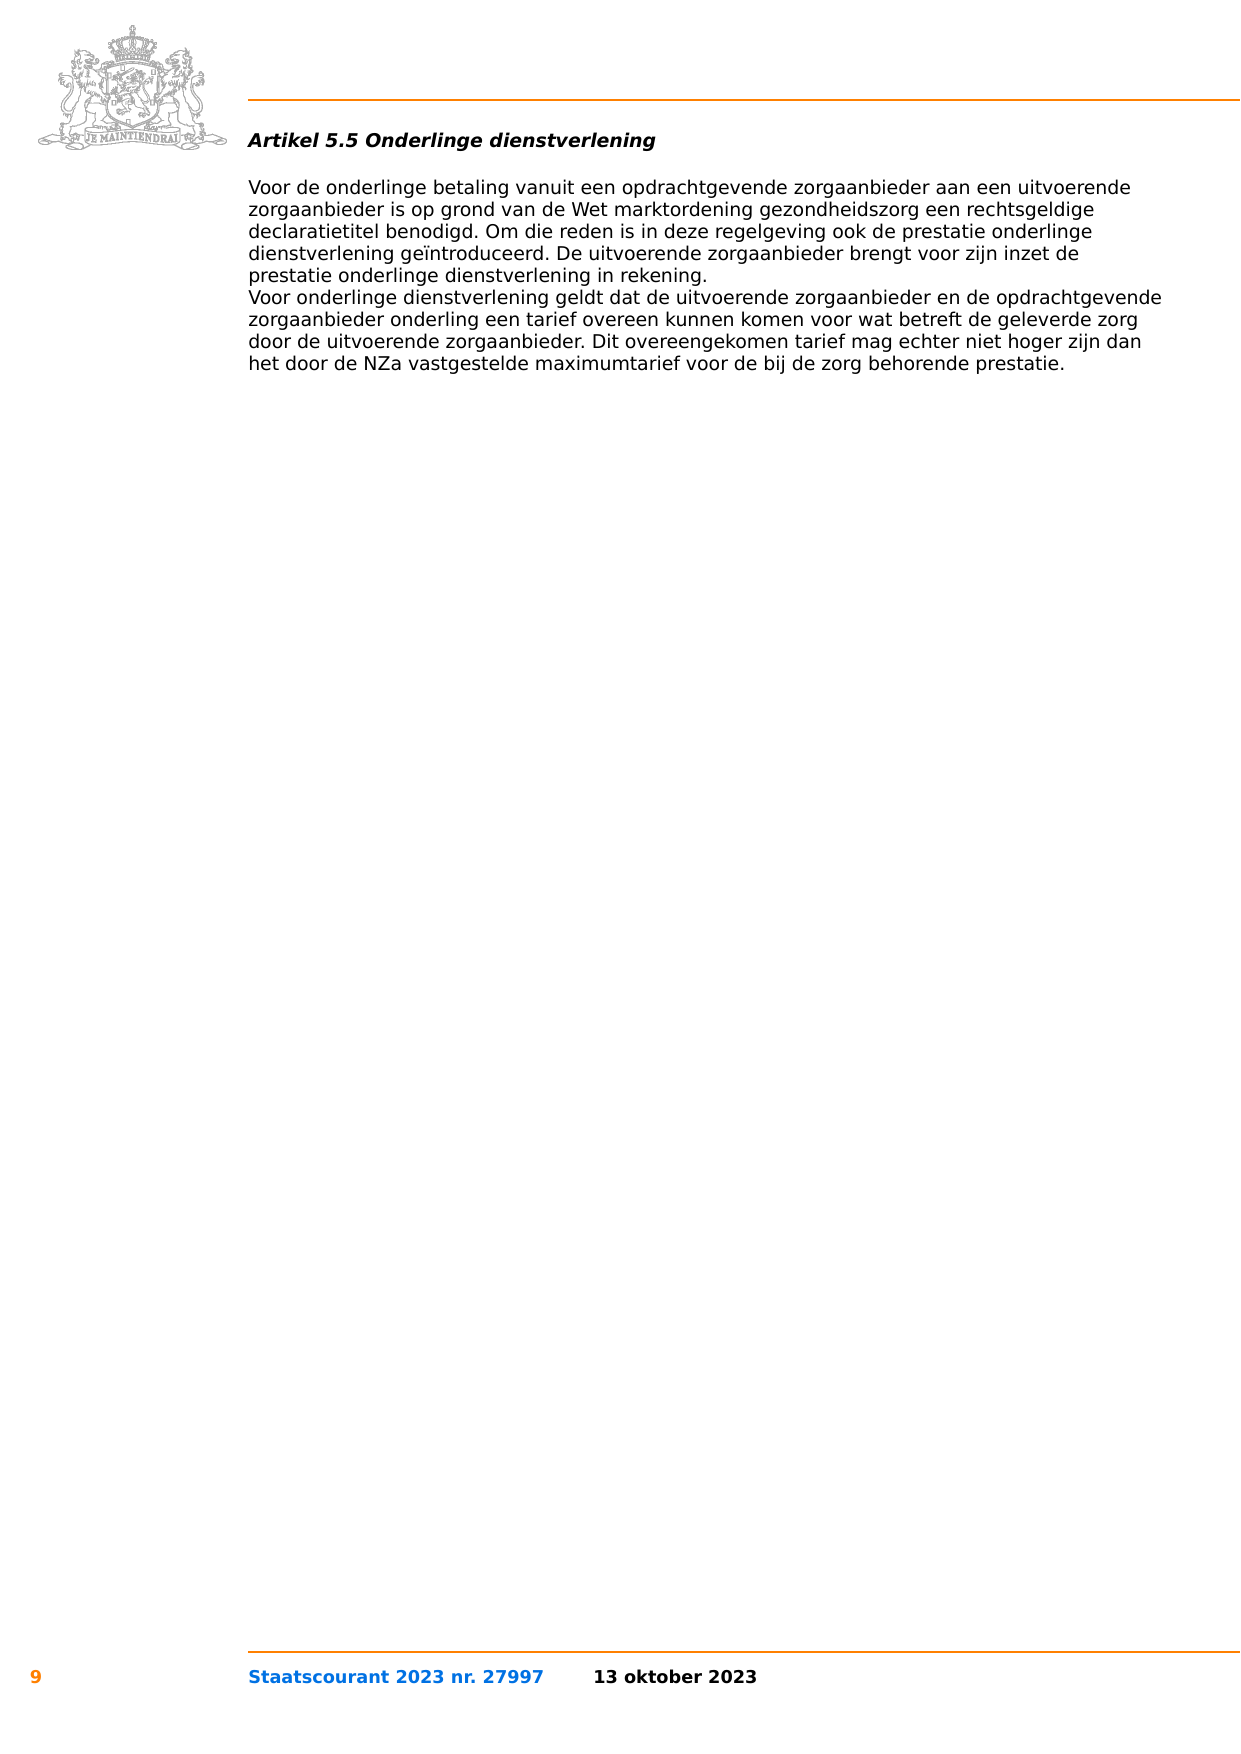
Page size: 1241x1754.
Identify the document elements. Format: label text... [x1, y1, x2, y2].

picture [38, 25, 227, 150]
subtitle Artikel 5.5 Onderlinge dienstverlening [248, 130, 1163, 152]
text Voor de onderlinge betaling vanuit een opdrachtgevende zorgaanbieder aan een uitvoerende zorgaanbieder is op grond van de Wet marktordening gezondheidszorg een rechtsgeldige declaratietitel benodigd. Om die reden is in deze regelgeving ook de prestatie onderlinge dienstverlening geïntroduceerd. De uitvoerende zorgaanbieder brengt voor zijn inzet de prestatie onderlinge dienstverlening in rekening. [248, 177, 1163, 287]
text Voor onderlinge dienstverlening geldt dat de uitvoerende zorgaanbieder en de opdrachtgevende zorgaanbieder onderling een tarief overeen kunnen komen voor wat betreft de geleverde zorg door de uitvoerende zorgaanbieder. Dit overeengekomen tarief mag echter niet hoger zijn dan het door de NZa vastgestelde maximumtarief voor de bij de zorg behorende prestatie. [248, 287, 1163, 375]
